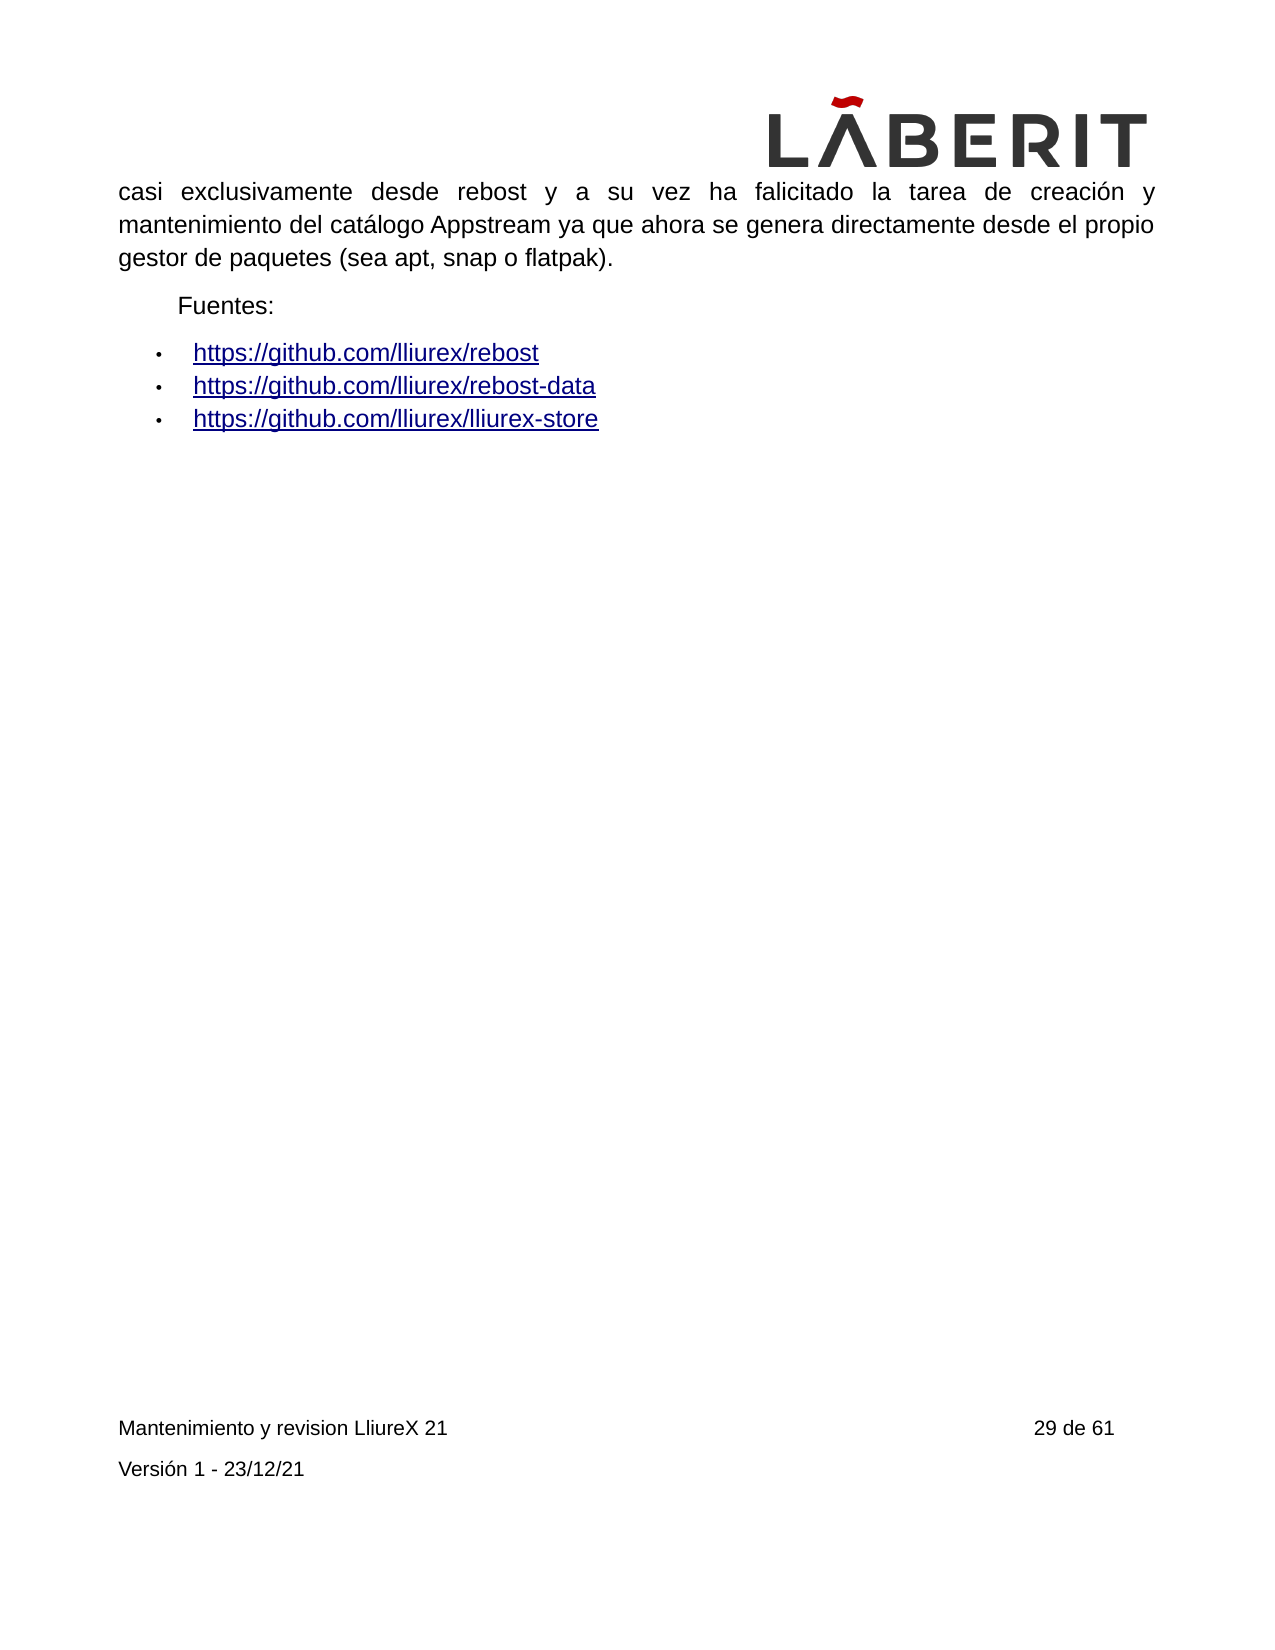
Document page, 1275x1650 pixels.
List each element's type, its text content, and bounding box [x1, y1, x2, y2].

list https://github.com/lliurex/rebost [156, 338, 1157, 367]
text Fuentes: [118, 291, 1157, 319]
list https://github.com/lliurex/lliurex-store [156, 404, 1157, 433]
picture [769, 96, 1147, 167]
list https://github.com/lliurex/rebost-data [156, 371, 1157, 400]
text casi exclusivamente desde rebost y a su vez ha falicitado la tarea de creación y mantenimiento del catálogo Appstream ya que ahora se genera directamente desde el propio gestor de paquetes (sea apt, snap o flatpak). [118, 177, 1157, 272]
